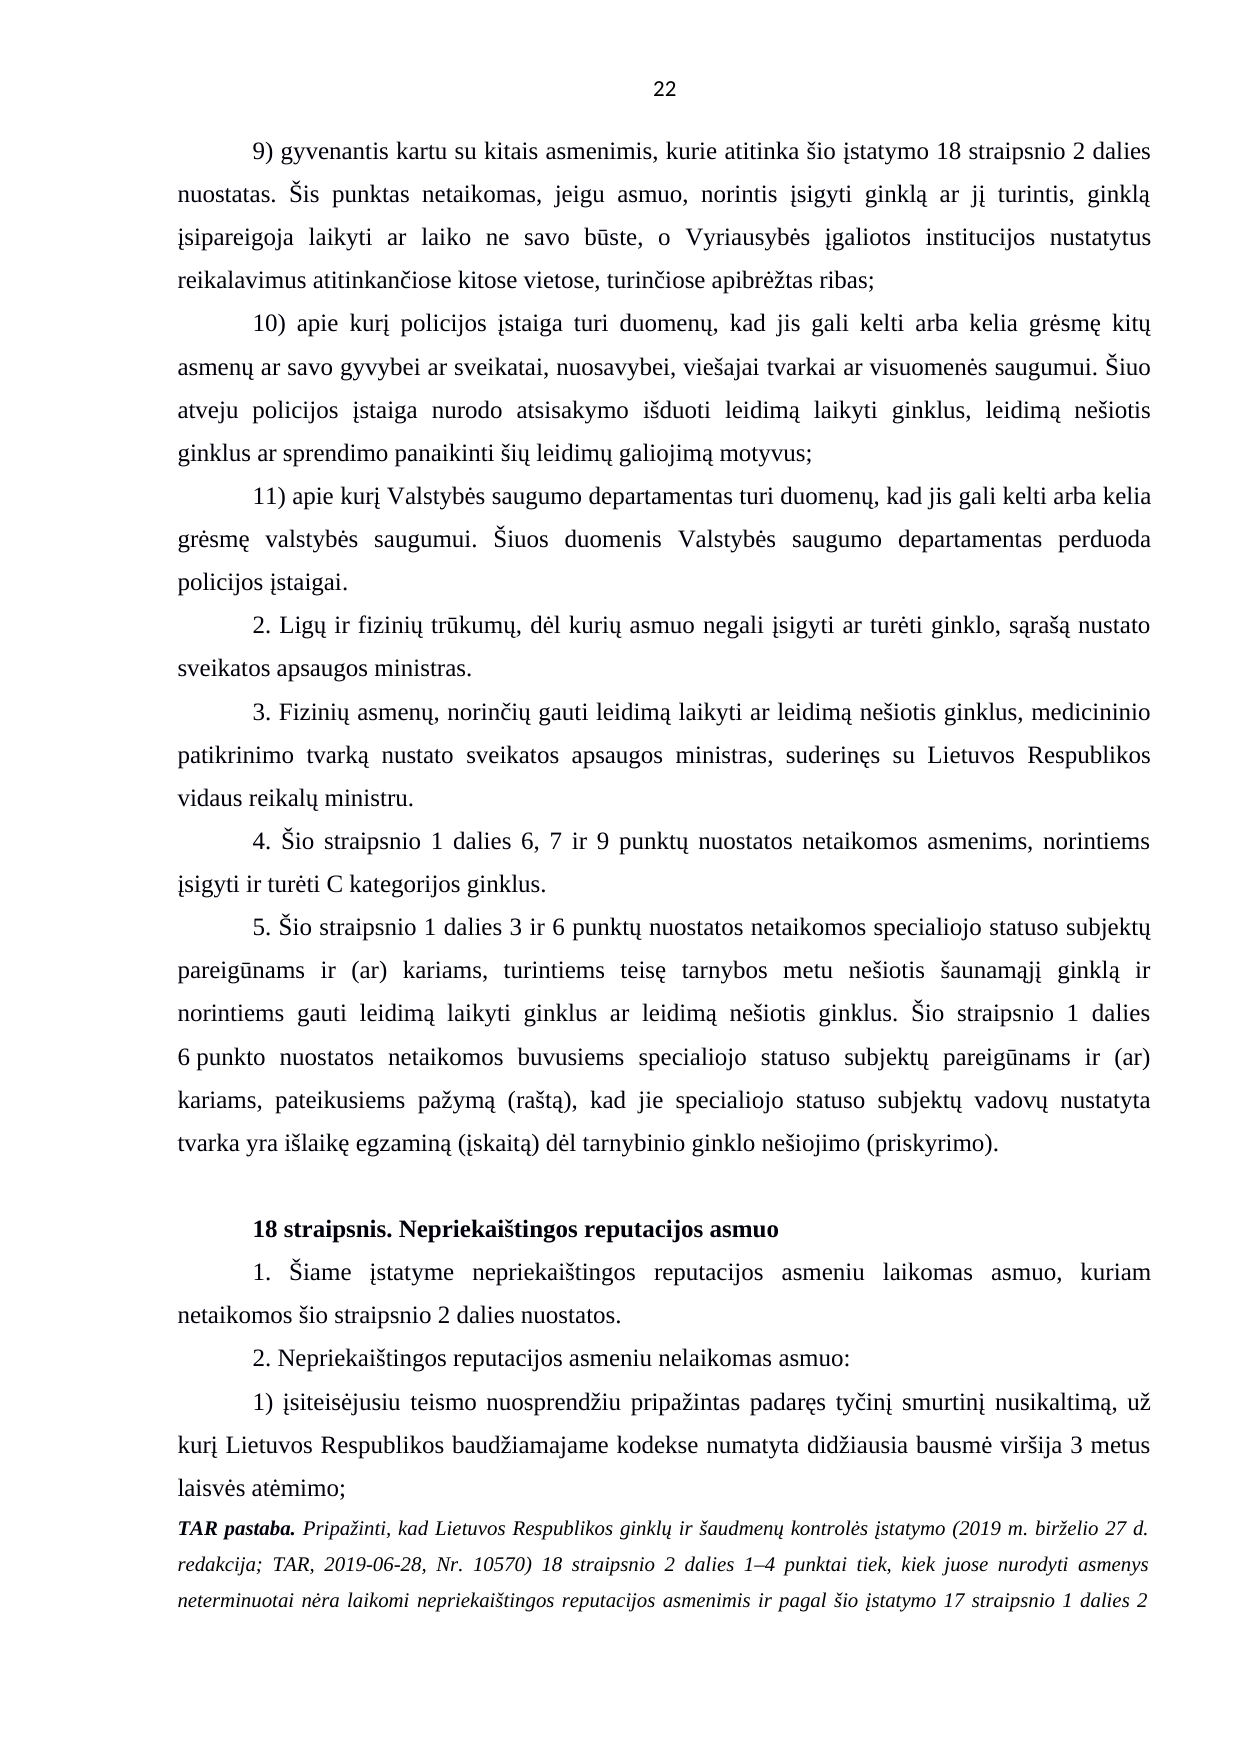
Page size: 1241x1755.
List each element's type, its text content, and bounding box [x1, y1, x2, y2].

text 9) gyvenantis kartu su kitais asmenimis, kurie atitinka šio įstatymo 18 straipsnio 2 dalies nuostatas. Šis punktas netaikomas, jeigu asmuo, norintis įsigyti ginklą ar jį turintis, ginklą įsipareigoja laikyti ar laiko ne savo būste, o Vyriausybės įgaliotos institucijos nustatytus reikalavimus atitinkančiose kitose vietose, turinčiose apibrėžtas ribas; [177, 136, 1152, 294]
text 10) apie kurį policijos įstaiga turi duomenų, kad jis gali kelti arba kelia grėsmę kitų asmenų ar savo gyvybei ar sveikatai, nuosavybei, viešajai tvarkai ar visuomenės saugumui. Šiuo atveju policijos įstaiga nurodo atsisakymo išduoti leidimą laikyti ginklus, leidimą nešiotis ginklus ar sprendimo panaikinti šių leidimų galiojimą motyvus; [177, 308, 1152, 467]
text 1. Šiame įstatyme nepriekaištingos reputacijos asmeniu laikomas asmuo, kuriam netaikomos šio straipsnio 2 dalies nuostatos. [177, 1257, 1152, 1329]
text 3. Fizinių asmenų, norinčių gauti leidimą laikyti ar leidimą nešiotis ginklus, medicininio patikrinimo tvarką nustato sveikatos apsaugos ministras, suderinęs su Lietuvos Respublikos vidaus reikalų ministru. [177, 697, 1152, 812]
text 2. Ligų ir fizinių trūkumų, dėl kurių asmuo negali įsigyti ar turėti ginklo, sąrašą nustato sveikatos apsaugos ministras. [177, 610, 1152, 682]
text 11) apie kurį Valstybės saugumo departamentas turi duomenų, kad jis gali kelti arba kelia grėsmę valstybės saugumui. Šiuos duomenis Valstybės saugumo departamentas perduoda policijos įstaigai. [177, 481, 1152, 596]
text TAR pastaba. Pripažinti, kad Lietuvos Respublikos ginklų ir šaudmenų kontrolės įstatymo (2019 m. birželio 27 d. redakcija; TAR, 2019-06-28, Nr. 10570) 18 straipsnio 2 dalies 1–4 punktai tiek, kiek juose nurodyti asmenys neterminuotai nėra laikomi nepriekaištingos reputacijos asmenimis ir pagal šio įstatymo 17 straipsnio 1 dalies 2 [177, 1516, 1152, 1612]
text 2. Nepriekaištingos reputacijos asmeniu nelaikomas asmuo: [177, 1343, 1152, 1372]
text 4. Šio straipsnio 1 dalies 6, 7 ir 9 punktų nuostatos netaikomos asmenims, norintiems įsigyti ir turėti C kategorijos ginklus. [177, 826, 1152, 898]
text 1) įsiteisėjusiu teismo nuosprendžiu pripažintas padaręs tyčinį smurtinį nusikaltimą, už kurį Lietuvos Respublikos baudžiamajame kodekse numatyta didžiausia bausmė viršija 3 metus laisvės atėmimo; [177, 1387, 1152, 1502]
text 5. Šio straipsnio 1 dalies 3 ir 6 punktų nuostatos netaikomos specialiojo statuso subjektų pareigūnams ir (ar) kariams, turintiems teisę tarnybos metu nešiotis šaunamąjį ginklą ir norintiems gauti leidimą laikyti ginklus ar leidimą nešiotis ginklus. Šio straipsnio 1 dalies 6 punkto nuostatos netaikomos buvusiems specialiojo statuso subjektų pareigūnams ir (ar) kariams, pateikusiems pažymą (raštą), kad jie specialiojo statuso subjektų vadovų nustatyta tvarka yra išlaikę egzaminą (įskaitą) dėl tarnybinio ginklo nešiojimo (priskyrimo). [177, 912, 1152, 1157]
text 18 straipsnis. Nepriekaištingos reputacijos asmuo [177, 1214, 1152, 1243]
